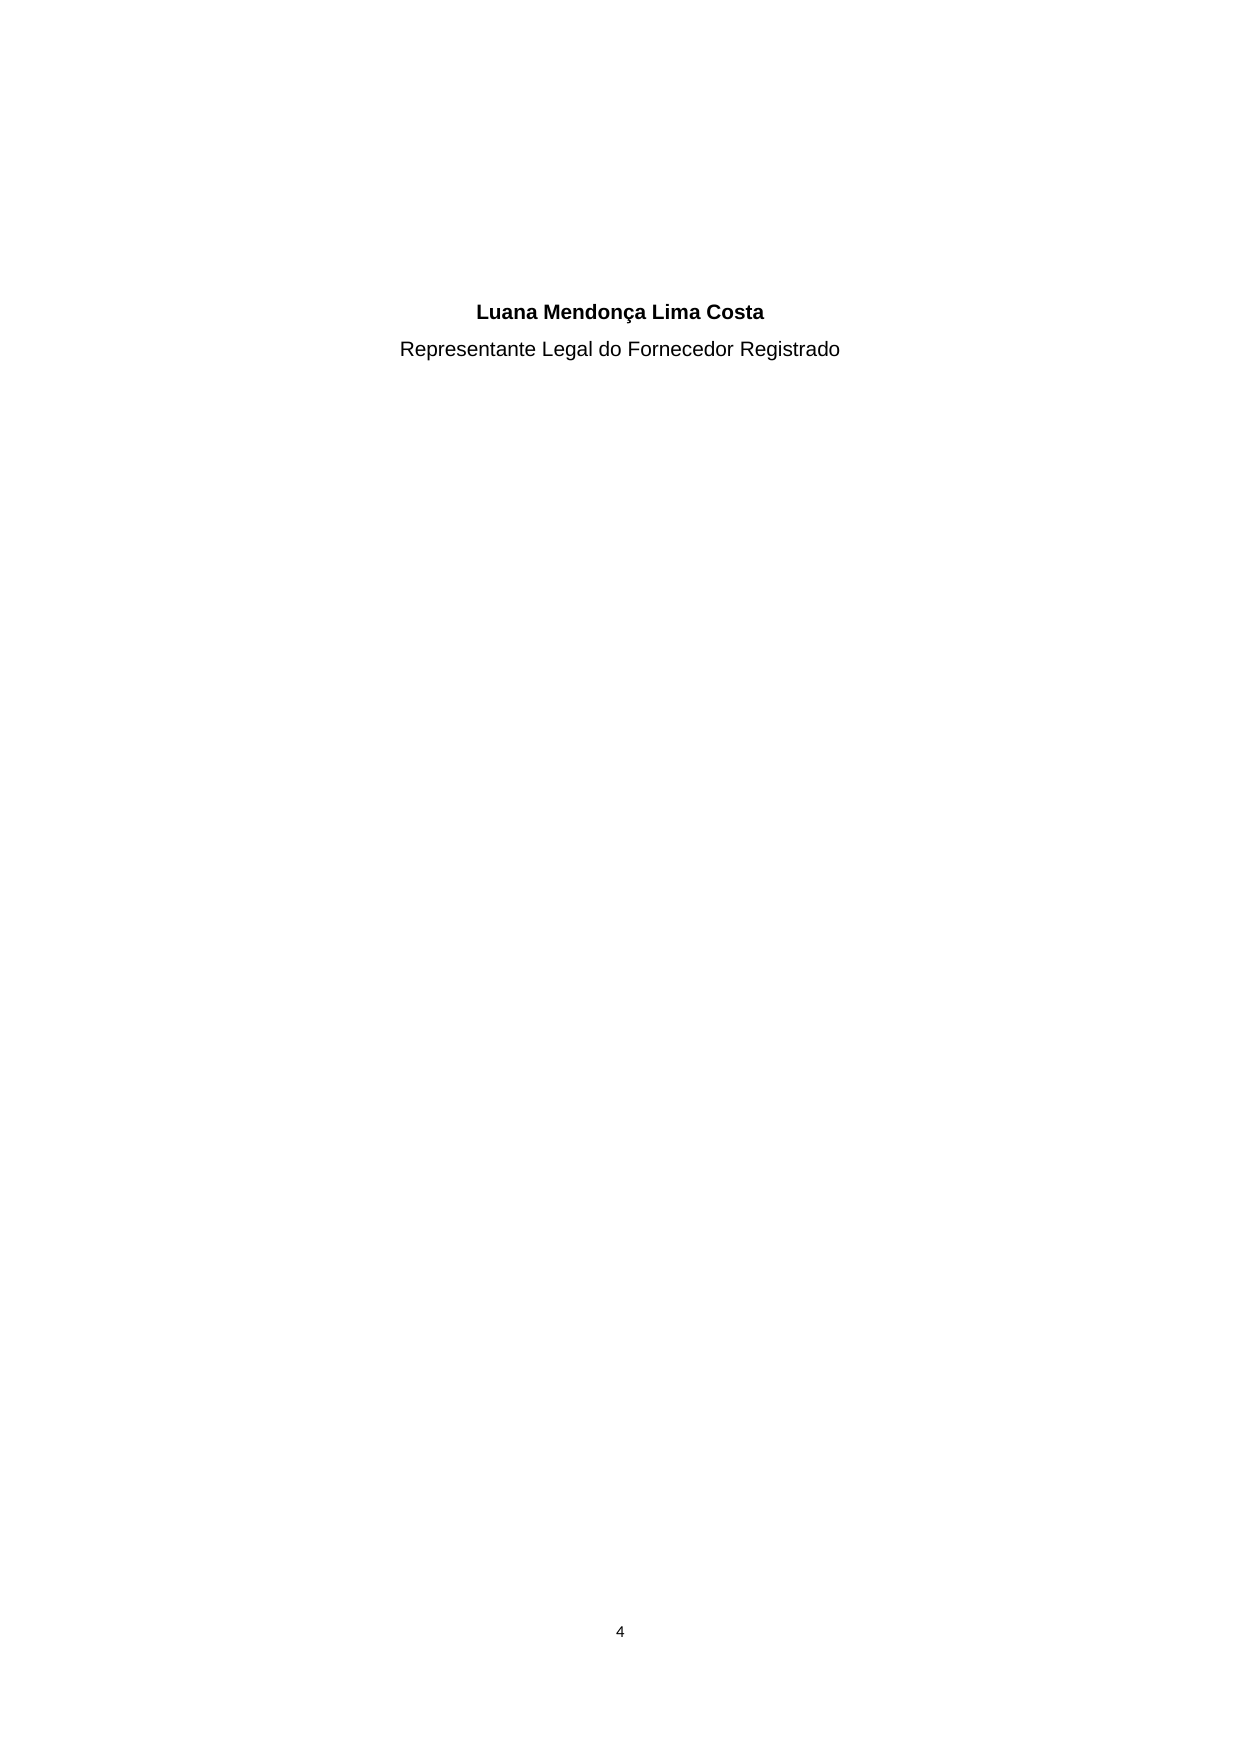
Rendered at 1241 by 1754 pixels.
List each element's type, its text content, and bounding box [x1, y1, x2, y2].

text Representante Legal do Fornecedor Registrado [118, 337, 1122, 361]
text Luana Mendonça Lima Costa [118, 300, 1122, 324]
